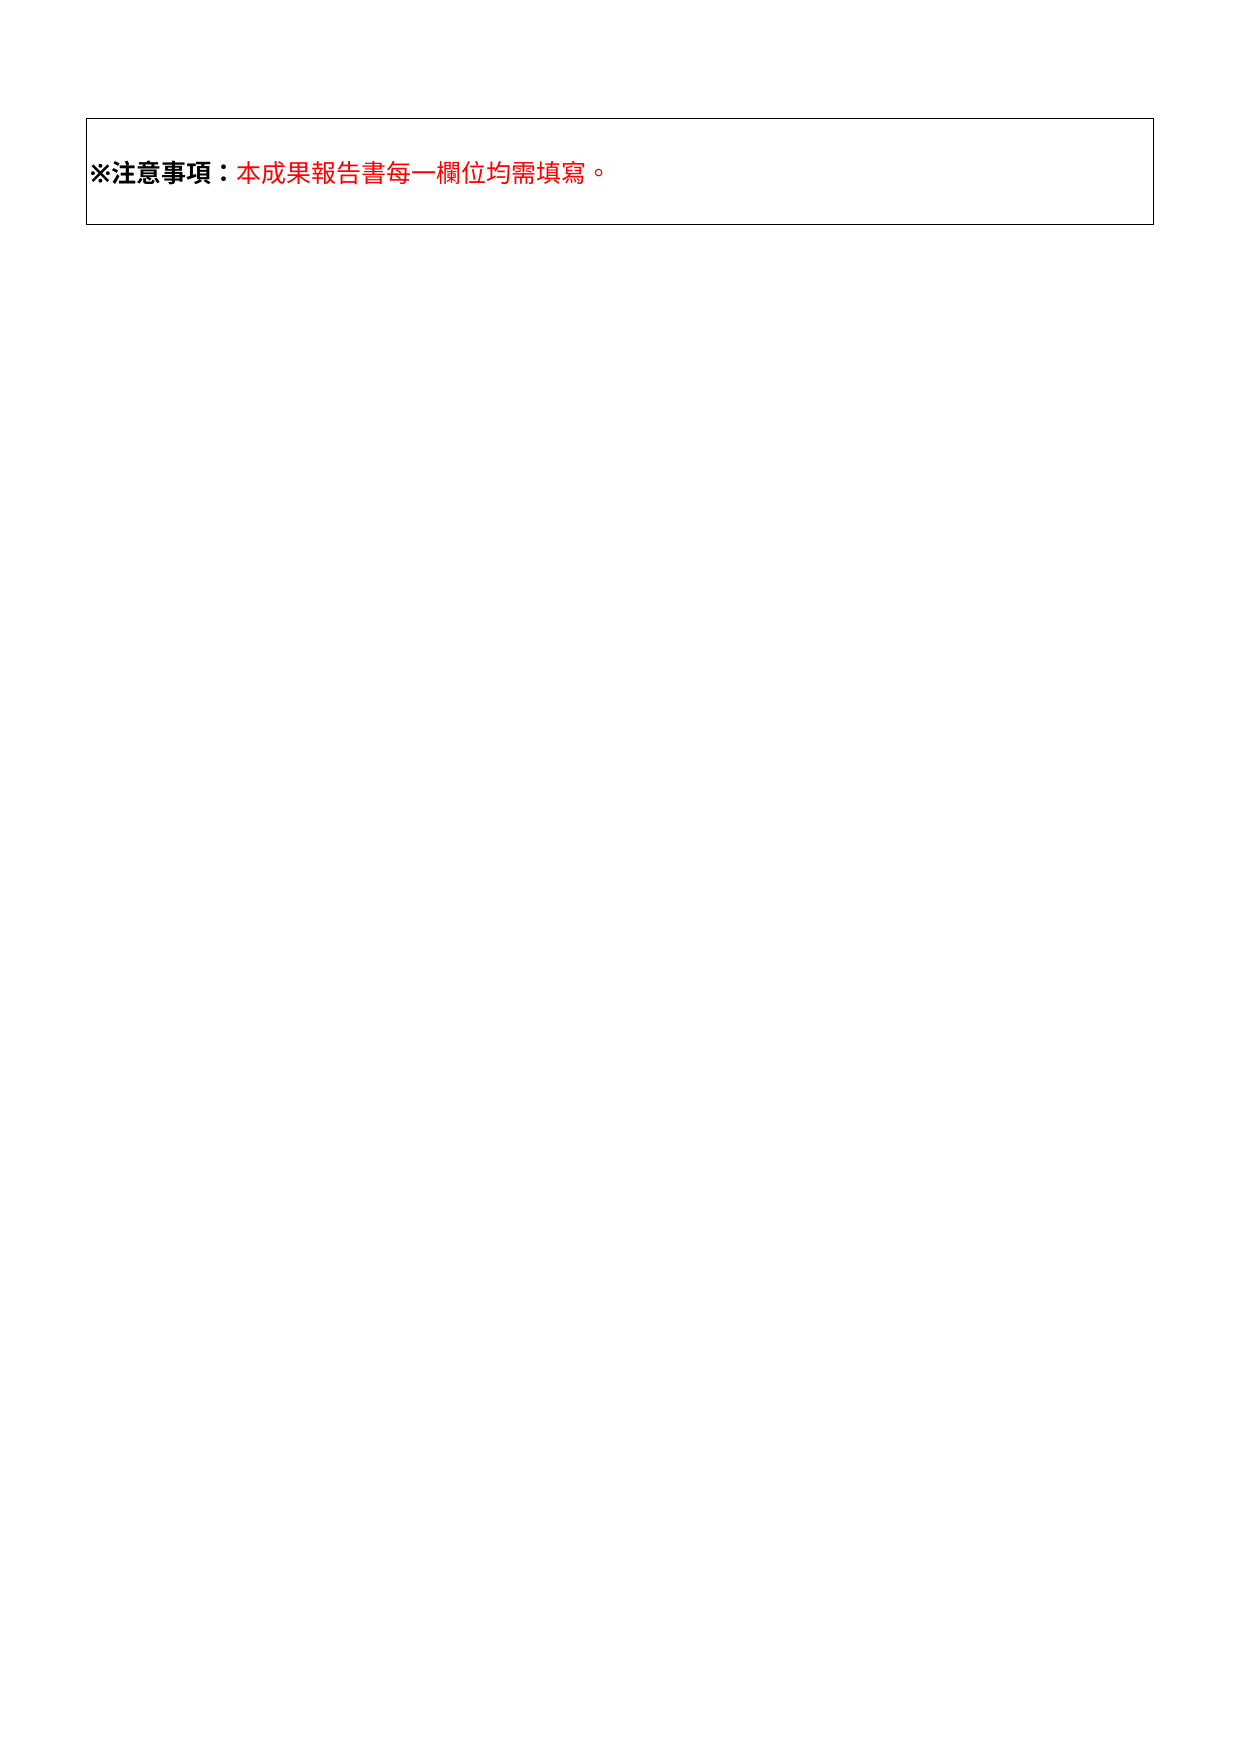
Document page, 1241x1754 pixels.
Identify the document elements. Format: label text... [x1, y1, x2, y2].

table_cell ※注意事項：本成果報告書每一欄位均需填寫。 [87, 119, 1153, 223]
